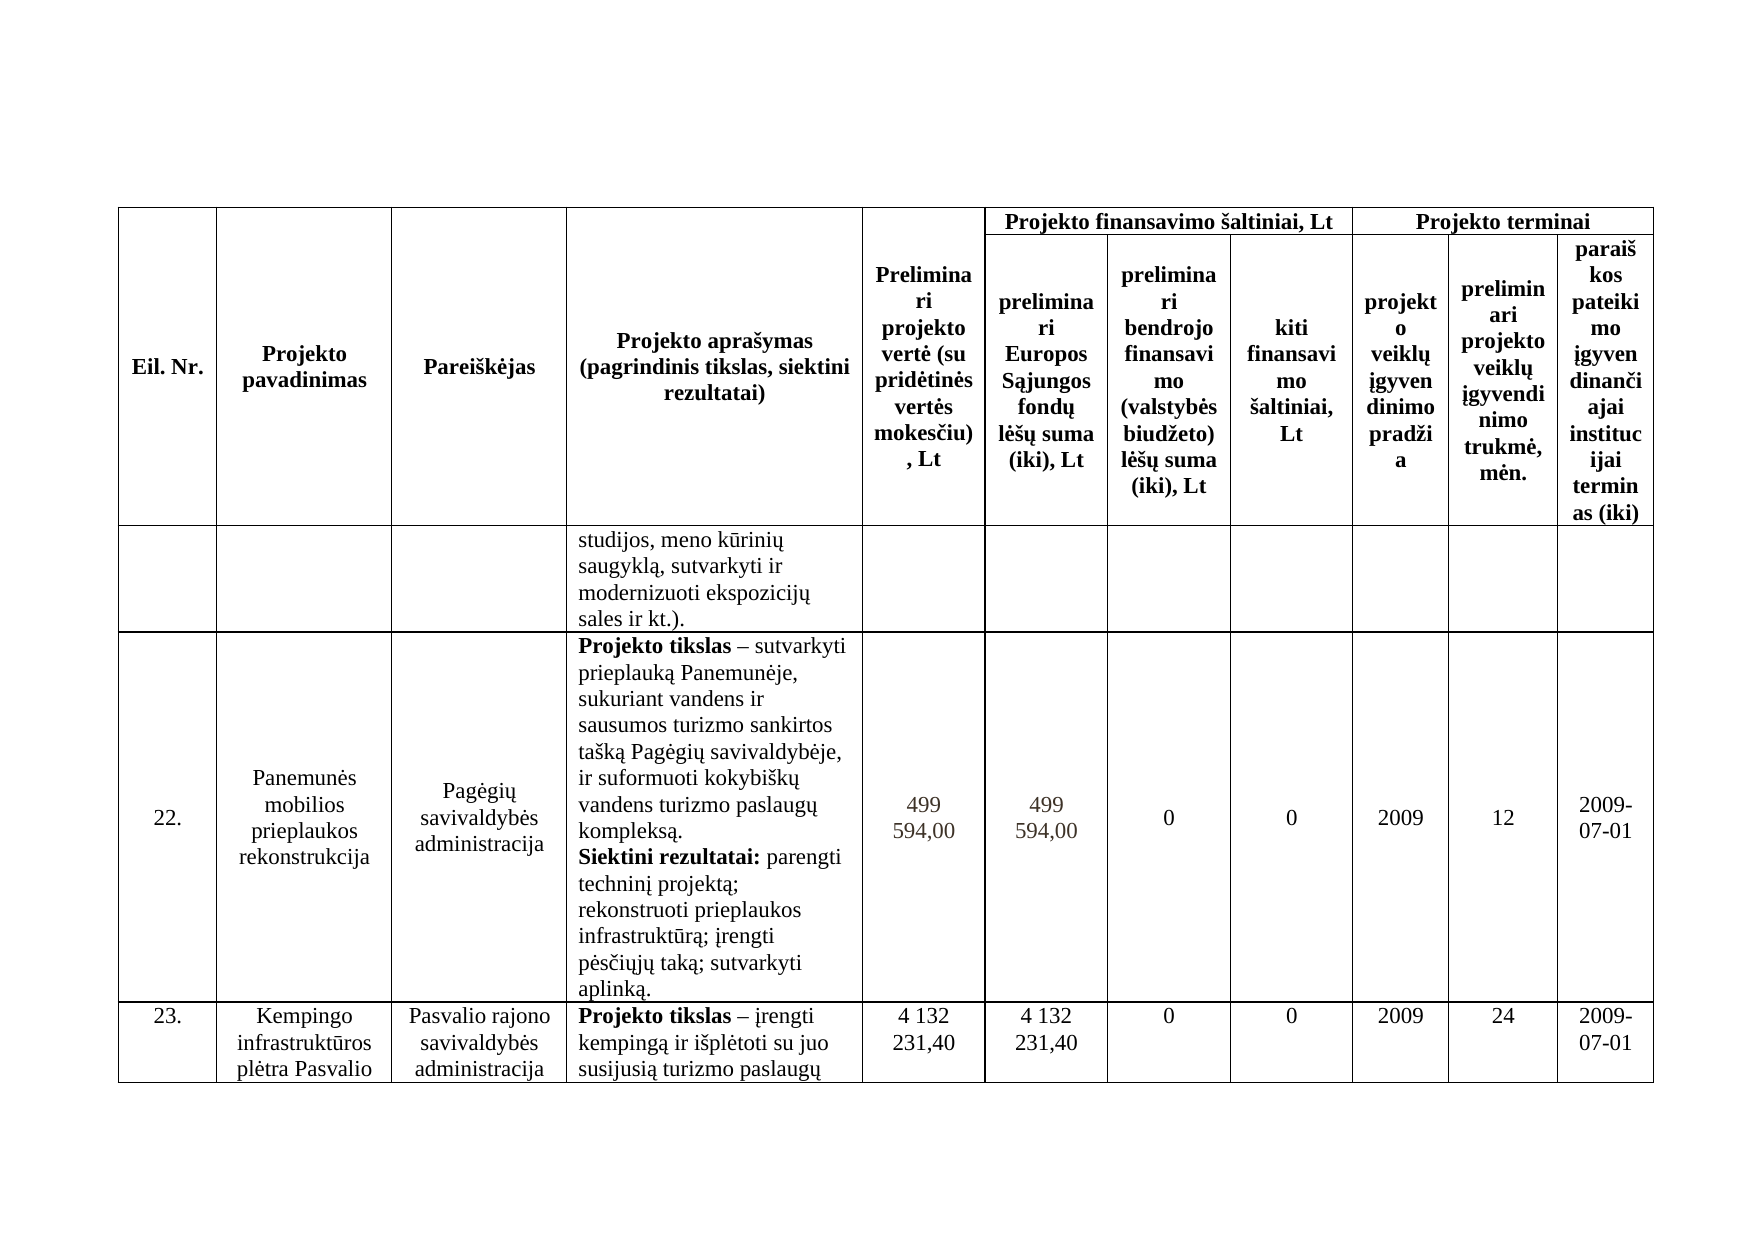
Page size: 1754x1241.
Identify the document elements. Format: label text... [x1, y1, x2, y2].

table_cell [1449, 526, 1557, 631]
table_cell preliminari projekto veiklų įgyvendinimo trukmė, mėn. [1449, 235, 1557, 525]
table_cell 499 594,00 [986, 633, 1107, 1001]
table_header Preliminari projekto vertė (su pridėtinės vertės mokesčiu), Lt [863, 208, 984, 525]
table_cell [986, 526, 1107, 631]
table_cell preliminari bendrojo finansavimo (valstybės biudžeto) lėšų suma (iki), Lt [1108, 235, 1230, 525]
table_cell 23. [119, 1003, 216, 1082]
table_cell 2009 [1353, 1003, 1448, 1082]
table_cell 0 [1231, 633, 1352, 1001]
table_cell [1353, 526, 1448, 631]
table_cell 24 [1449, 1003, 1557, 1082]
table_cell 0 [1108, 633, 1230, 1001]
table_cell [1108, 526, 1230, 631]
table_cell Projekto tikslas – sutvarkyti prieplauką Panemunėje, sukuriant vandens ir sausumos turizmo sankirtos tašką Pagėgių savivaldybėje, ir suformuoti kokybiškų vandens turizmo paslaugų kompleksą. Siektini rezultatai: parengti techninį projektą; rekonstruoti prieplaukos infrastruktūrą; įrengti pėsčiųjų taką; sutvarkyti aplinką. [567, 633, 862, 1001]
table_cell [392, 526, 566, 631]
table_cell 22. [119, 633, 216, 1001]
table_cell projekto veiklų įgyvendinimo pradžia [1353, 235, 1448, 525]
table_cell Panemunės mobilios prieplaukos rekonstrukcija [217, 633, 391, 1001]
table_cell [1558, 526, 1653, 631]
table_cell [1231, 526, 1352, 631]
table_cell 4 132 231,40 [863, 1003, 984, 1082]
table_cell Pagėgių savivaldybės administracija [392, 633, 566, 1001]
table_cell [217, 526, 391, 631]
table_cell 12 [1449, 633, 1557, 1001]
table_cell preliminari Europos Sąjungos fondų lėšų suma (iki), Lt [986, 235, 1107, 525]
table_cell 4 132 231,40 [986, 1003, 1107, 1082]
table_cell studijos, meno kūrinių saugyklą, sutvarkyti ir modernizuoti ekspozicijų sales ir kt.). [567, 526, 862, 631]
table_cell 2009 [1353, 633, 1448, 1001]
table_cell [863, 526, 984, 631]
table_header Projekto pavadinimas [217, 208, 391, 525]
table_cell 0 [1108, 1003, 1230, 1082]
table_cell Projekto tikslas – įrengti kempingą ir išplėtoti su juo susijusią turizmo paslaugų [567, 1003, 862, 1082]
table_header Projekto finansavimo šaltiniai, Lt [986, 208, 1352, 234]
table_cell paraiškos pateikimo įgyvendinančiajai institucijai terminas (iki) [1558, 235, 1653, 525]
table_cell [119, 526, 216, 631]
table_header Eil. Nr. [119, 208, 216, 525]
table_cell 0 [1231, 1003, 1352, 1082]
table_cell 499 594,00 [863, 633, 984, 1001]
table_header Projekto terminai [1353, 208, 1653, 234]
table_cell Kempingo infrastruktūros plėtra Pasvalio [217, 1003, 391, 1082]
table_cell kiti finansavimo šaltiniai, Lt [1231, 235, 1352, 525]
table_cell 2009-07-01 [1558, 1003, 1653, 1082]
table_header Pareiškėjas [392, 208, 566, 525]
table_header Projekto aprašymas (pagrindinis tikslas, siektini rezultatai) [567, 208, 862, 525]
table_cell 2009-07-01 [1558, 633, 1653, 1001]
table_cell Pasvalio rajono savivaldybės administracija [392, 1003, 566, 1082]
